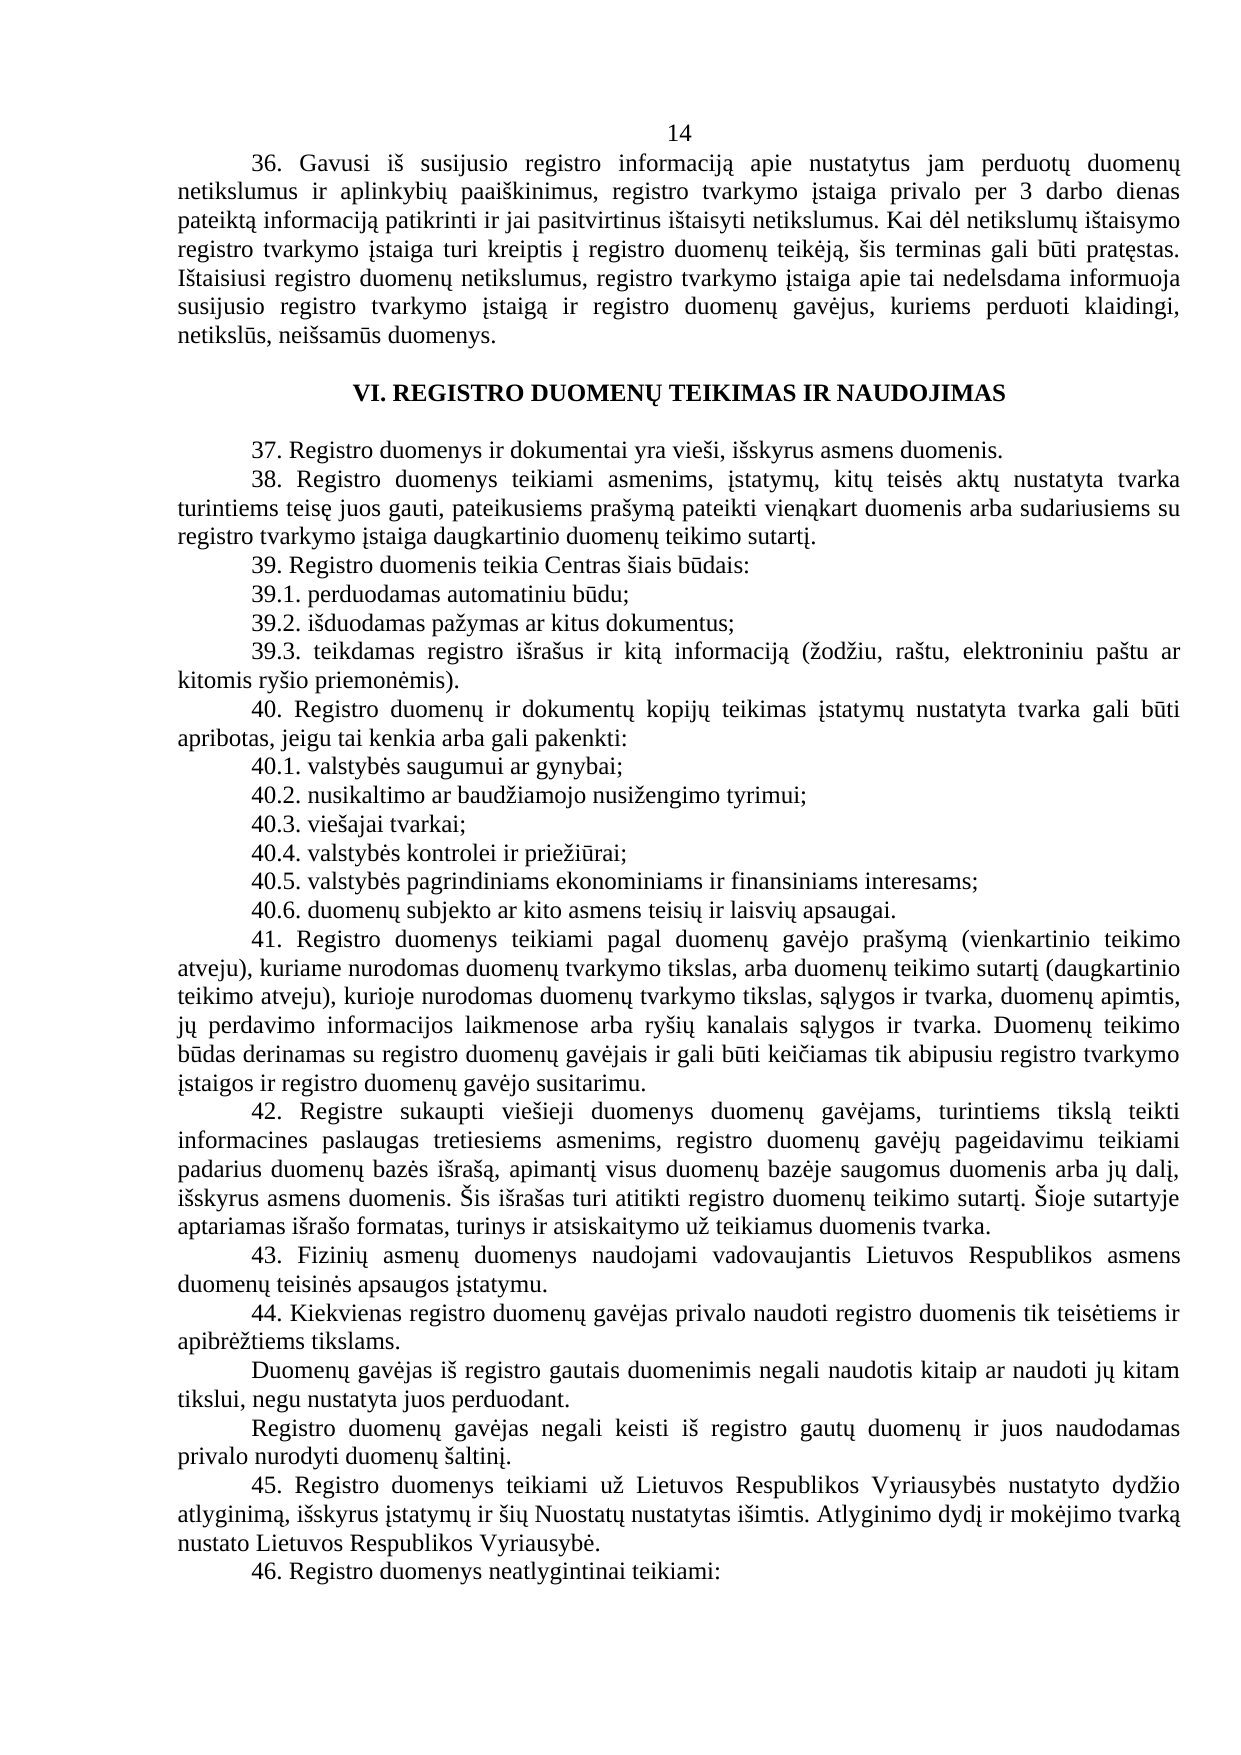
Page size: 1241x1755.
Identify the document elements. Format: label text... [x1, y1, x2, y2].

text 39.3. teikdamas registro išrašus ir kitą informaciją (žodžiu, raštu, elektroniniu paštu ar kitomis ryšio priemonėmis). [177, 636, 1181, 694]
text 44. Kiekvienas registro duomenų gavėjas privalo naudoti registro duomenis tik teisėtiems ir apibrėžtiems tikslams. [177, 1298, 1181, 1355]
text 40.5. valstybės pagrindiniams ekonominiams ir finansiniams interesams; [177, 866, 1181, 895]
text 40.1. valstybės saugumui ar gynybai; [177, 751, 1181, 780]
text Duomenų gavėjas iš registro gautais duomenimis negali naudotis kitaip ar naudoti jų kitam tikslui, negu nustatyta juos perduodant. [177, 1355, 1181, 1413]
text 46. Registro duomenys neatlygintinai teikiami: [177, 1556, 1181, 1585]
text 40.4. valstybės kontrolei ir priežiūrai; [177, 838, 1181, 866]
text 40. Registro duomenų ir dokumentų kopijų teikimas įstatymų nustatyta tvarka gali būti apribotas, jeigu tai kenkia arba gali pakenkti: [177, 694, 1181, 751]
text VI. REGISTRO DUOMENŲ TEIKIMAS IR NAUDOJIMAS [177, 378, 1181, 406]
text 43. Fizinių asmenų duomenys naudojami vadovaujantis Lietuvos Respublikos asmens duomenų teisinės apsaugos įstatymu. [177, 1240, 1181, 1298]
text 39.2. išduodamas pažymas ar kitus dokumentus; [177, 608, 1181, 636]
text Registro duomenų gavėjas negali keisti iš registro gautų duomenų ir juos naudodamas privalo nurodyti duomenų šaltinį. [177, 1413, 1181, 1470]
text 42. Registre sukaupti viešieji duomenys duomenų gavėjams, turintiems tikslą teikti informacines paslaugas tretiesiems asmenims, registro duomenų gavėjų pageidavimu teikiami padarius duomenų bazės išrašą, apimantį visus duomenų bazėje saugomus duomenis arba jų dalį, išskyrus asmens duomenis. Šis išrašas turi atitikti registro duomenų teikimo sutartį. Šioje sutartyje aptariamas išrašo formatas, turinys ir atsiskaitymo už teikiamus duomenis tvarka. [177, 1096, 1181, 1240]
text 38. Registro duomenys teikiami asmenims, įstatymų, kitų teisės aktų nustatyta tvarka turintiems teisę juos gauti, pateikusiems prašymą pateikti vienąkart duomenis arba sudariusiems su registro tvarkymo įstaiga daugkartinio duomenų teikimo sutartį. [177, 464, 1181, 550]
text 40.6. duomenų subjekto ar kito asmens teisių ir laisvių apsaugai. [177, 895, 1181, 924]
text 45. Registro duomenys teikiami už Lietuvos Respublikos Vyriausybės nustatyto dydžio atlyginimą, išskyrus įstatymų ir šių Nuostatų nustatytas išimtis. Atlyginimo dydį ir mokėjimo tvarką nustato Lietuvos Respublikos Vyriausybė. [177, 1470, 1181, 1556]
text 41. Registro duomenys teikiami pagal duomenų gavėjo prašymą (vienkartinio teikimo atveju), kuriame nurodomas duomenų tvarkymo tikslas, arba duomenų teikimo sutartį (daugkartinio teikimo atveju), kurioje nurodomas duomenų tvarkymo tikslas, sąlygos ir tvarka, duomenų apimtis, jų perdavimo informacijos laikmenose arba ryšių kanalais sąlygos ir tvarka. Duomenų teikimo būdas derinamas su registro duomenų gavėjais ir gali būti keičiamas tik abipusiu registro tvarkymo įstaigos ir registro duomenų gavėjo susitarimu. [177, 924, 1181, 1096]
text 39. Registro duomenis teikia Centras šiais būdais: [177, 550, 1181, 579]
text 40.2. nusikaltimo ar baudžiamojo nusižengimo tyrimui; [177, 780, 1181, 809]
text 36. Gavusi iš susijusio registro informaciją apie nustatytus jam perduotų duomenų netikslumus ir aplinkybių paaiškinimus, registro tvarkymo įstaiga privalo per 3 darbo dienas pateiktą informaciją patikrinti ir jai pasitvirtinus ištaisyti netikslumus. Kai dėl netikslumų ištaisymo registro tvarkymo įstaiga turi kreiptis į registro duomenų teikėją, šis terminas gali būti pratęstas. Ištaisiusi registro duomenų netikslumus, registro tvarkymo įstaiga apie tai nedelsdama informuoja susijusio registro tvarkymo įstaigą ir registro duomenų gavėjus, kuriems perduoti klaidingi, netikslūs, neišsamūs duomenys. [177, 148, 1181, 349]
text 40.3. viešajai tvarkai; [177, 809, 1181, 838]
text 39.1. perduodamas automatiniu būdu; [177, 579, 1181, 608]
text 37. Registro duomenys ir dokumentai yra vieši, išskyrus asmens duomenis. [177, 435, 1181, 464]
